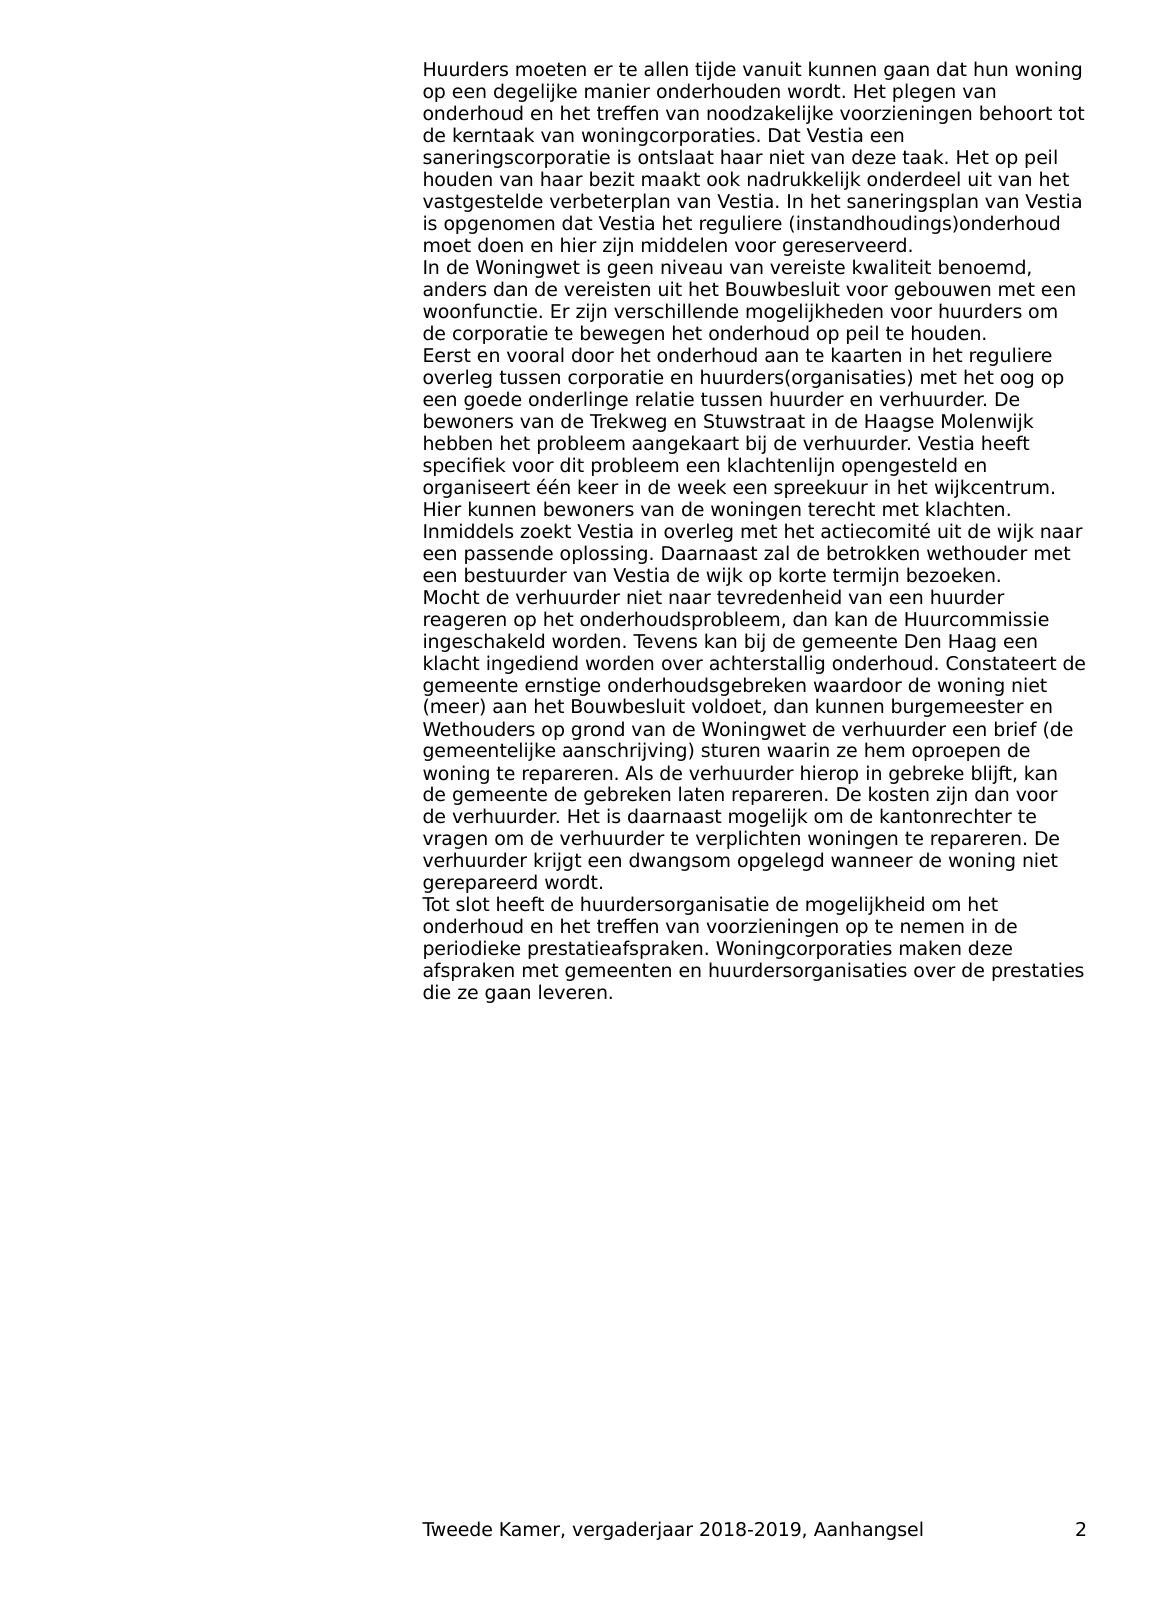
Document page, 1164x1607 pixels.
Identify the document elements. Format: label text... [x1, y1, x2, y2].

text Mocht de verhuurder niet naar tevredenheid van een huurder reageren op het onderhoudsprobleem, dan kan de Huurcommissie ingeschakeld worden. Tevens kan bij de gemeente Den Haag een klacht ingediend worden over achterstallig onderhoud. Constateert de gemeente ernstige onderhoudsgebreken waardoor de woning niet (meer) aan het Bouwbesluit voldoet, dan kunnen burgemeester en Wethouders op grond van de Woningwet de verhuurder een brief (de gemeentelijke aanschrijving) sturen waarin ze hem oproepen de woning te repareren. Als de verhuurder hierop in gebreke blijft, kan de gemeente de gebreken laten repareren. De kosten zijn dan voor de verhuurder. Het is daarnaast mogelijk om de kantonrechter te vragen om de verhuurder te verplichten woningen te repareren. De verhuurder krijgt een dwangsom opgelegd wanneer de woning niet gerepareerd wordt. [422, 587, 1087, 894]
text Eerst en vooral door het onderhoud aan te kaarten in het reguliere overleg tussen corporatie en huurders(organisaties) met het oog op een goede onderlinge relatie tussen huurder en verhuurder. De bewoners van de Trekweg en Stuwstraat in de Haagse Molenwijk hebben het probleem aangekaart bij de verhuurder. Vestia heeft specifiek voor dit probleem een klachtenlijn opengesteld en organiseert één keer in de week een spreekuur in het wijkcentrum. Hier kunnen bewoners van de woningen terecht met klachten. Inmiddels zoekt Vestia in overleg met het actiecomité uit de wijk naar een passende oplossing. Daarnaast zal de betrokken wethouder met een bestuurder van Vestia de wijk op korte termijn bezoeken. [422, 345, 1087, 587]
text Huurders moeten er te allen tijde vanuit kunnen gaan dat hun woning op een degelijke manier onderhouden wordt. Het plegen van onderhoud en het treffen van noodzakelijke voorzieningen behoort tot de kerntaak van woningcorporaties. Dat Vestia een saneringscorporatie is ontslaat haar niet van deze taak. Het op peil houden van haar bezit maakt ook nadrukkelijk onderdeel uit van het vastgestelde verbeterplan van Vestia. In het saneringsplan van Vestia is opgenomen dat Vestia het reguliere (instandhoudings)onderhoud moet doen en hier zijn middelen voor gereserveerd. [422, 59, 1087, 257]
text In de Woningwet is geen niveau van vereiste kwaliteit benoemd, anders dan de vereisten uit het Bouwbesluit voor gebouwen met een woonfunctie. Er zijn verschillende mogelijkheden voor huurders om de corporatie te bewegen het onderhoud op peil te houden. [422, 257, 1087, 345]
text Tot slot heeft de huurdersorganisatie de mogelijkheid om het onderhoud en het treffen van voorzieningen op te nemen in de periodieke prestatieafspraken. Woningcorporaties maken deze afspraken met gemeenten en huurdersorganisaties over de prestaties die ze gaan leveren. [422, 894, 1087, 1004]
